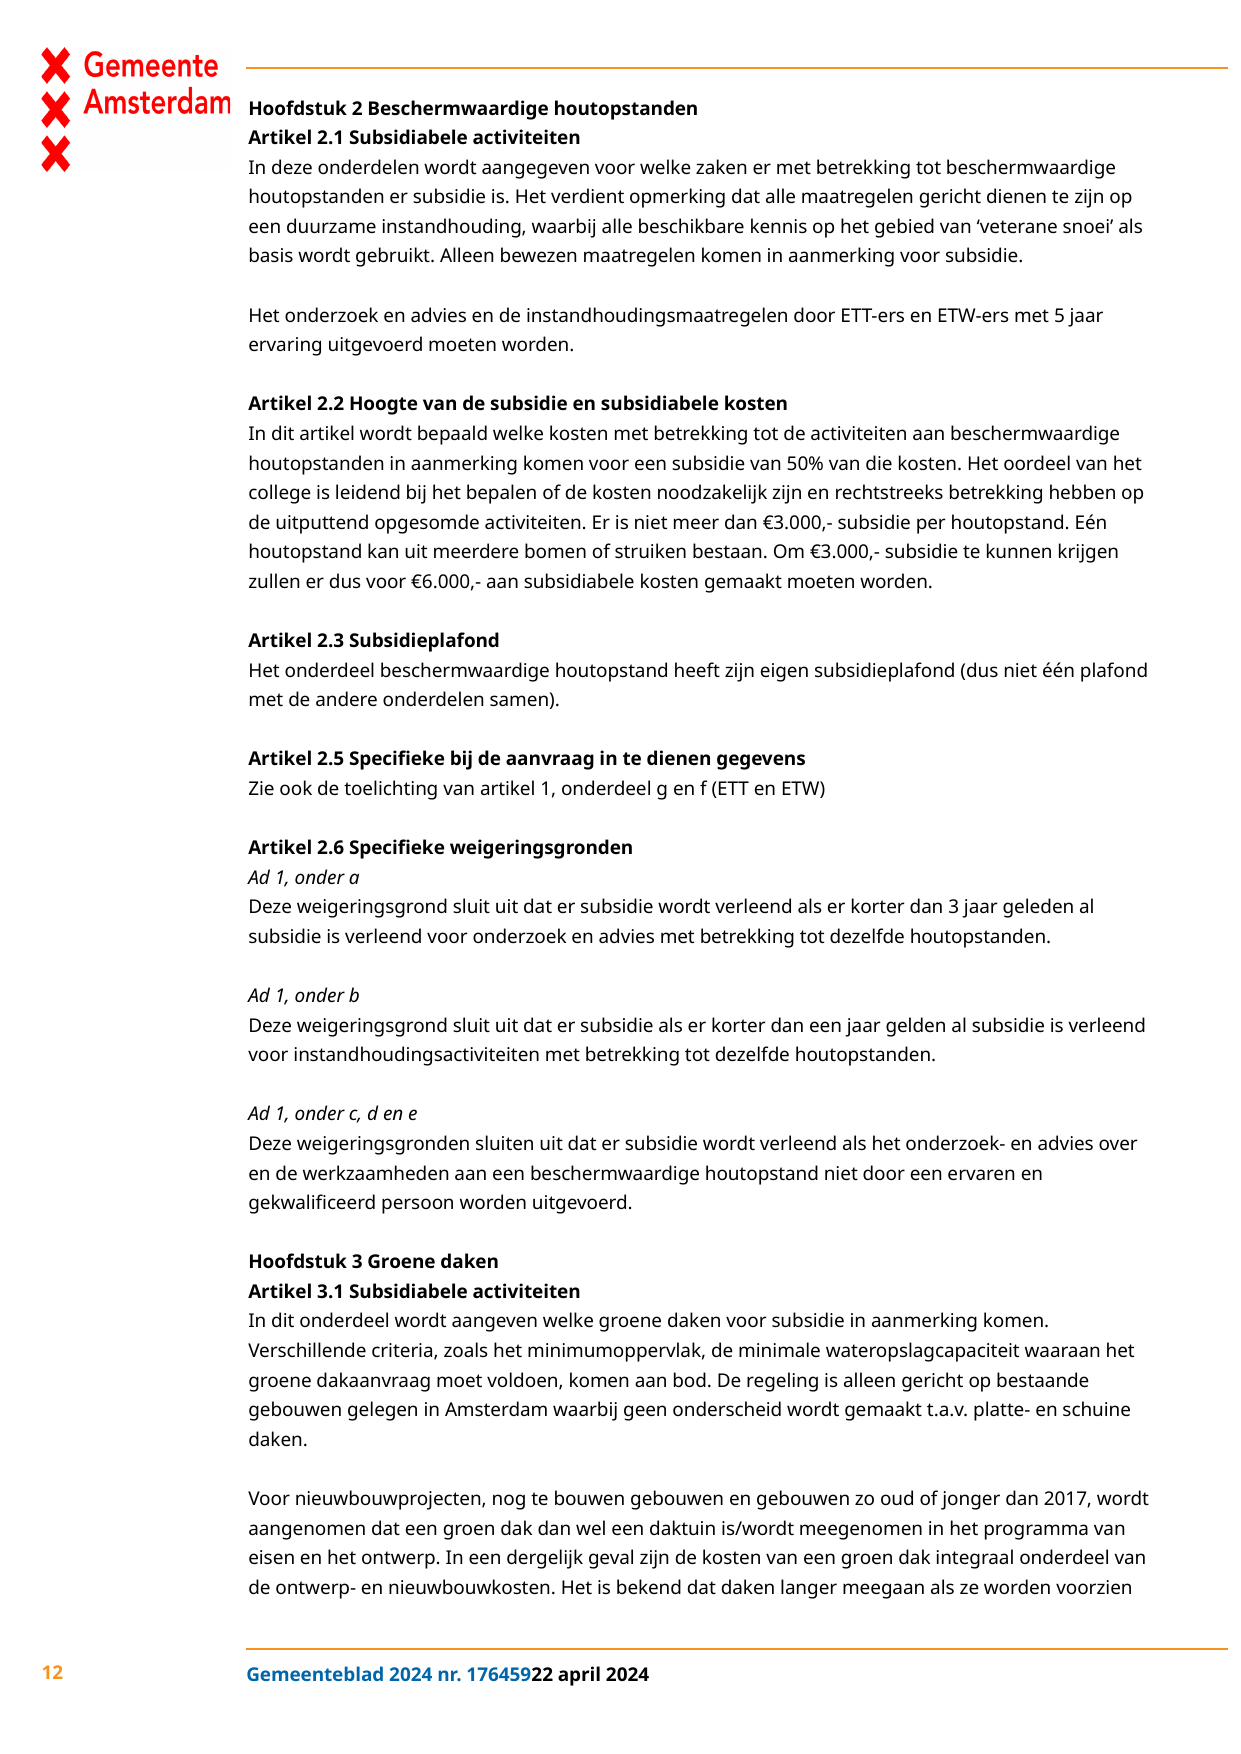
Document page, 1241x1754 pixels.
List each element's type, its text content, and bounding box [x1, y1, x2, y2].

text Ad 1, onder b [248, 982, 1152, 1008]
text Artikel 2.1 Subsidiabele activiteiten [248, 124, 1152, 150]
text Ad 1, onder a [248, 864, 1152, 890]
text Voor nieuwbouwprojecten, nog te bouwen gebouwen en gebouwen zo oud of jonger dan 2017, wordt aangenomen dat een groen dak dan wel een daktuin is/wordt meegenomen in het programma van eisen en het ontwerp. In een dergelijk geval zijn de kosten van een groen dak integraal onderdeel van de ontwerp- en nieuwbouwkosten. Het is bekend dat daken langer meegaan als ze worden voorzien [248, 1485, 1152, 1600]
picture [41, 47, 231, 172]
text Deze weigeringsgronden sluiten uit dat er subsidie wordt verleend als het onderzoek- en advies over en de werkzaamheden aan een beschermwaardige houtopstand niet door een ervaren en gekwalificeerd persoon worden uitgevoerd. [248, 1130, 1152, 1215]
text Artikel 2.5 Specifieke bij de aanvraag in te dienen gegevens [248, 746, 1152, 771]
text In deze onderdelen wordt aangegeven voor welke zaken er met betrekking tot beschermwaardige houtopstanden er subsidie is. Het verdient opmerking dat alle maatregelen gericht dienen te zijn op een duurzame instandhouding, waarbij alle beschikbare kennis op het gebied van ‘veterane snoei’ als basis wordt gebruikt. Alleen bewezen maatregelen komen in aanmerking voor subsidie. [248, 154, 1152, 268]
text Deze weigeringsgrond sluit uit dat er subsidie als er korter dan een jaar gelden al subsidie is verleend voor instandhoudingsactiviteiten met betrekking tot dezelfde houtopstanden. [248, 1012, 1152, 1067]
text Artikel 2.2 Hoogte van de subsidie en subsidiabele kosten [248, 391, 1152, 416]
text Hoofdstuk 3 Groene daken [248, 1248, 1152, 1274]
text Ad 1, onder c, d en e [248, 1101, 1152, 1126]
text Artikel 2.6 Specifieke weigeringsgronden [248, 834, 1152, 860]
text In dit artikel wordt bepaald welke kosten met betrekking tot de activiteiten aan beschermwaardige houtopstanden in aanmerking komen voor een subsidie van 50% van die kosten. Het oordeel van het college is leidend bij het bepalen of de kosten noodzakelijk zijn en rechtstreeks betrekking hebben op de uitputtend opgesomde activiteiten. Er is niet meer dan €3.000,- subsidie per houtopstand. Eén houtopstand kan uit meerdere bomen of struiken bestaan. Om €3.000,- subsidie te kunnen krijgen zullen er dus voor €6.000,- aan subsidiabele kosten gemaakt moeten worden. [248, 420, 1152, 594]
text In dit onderdeel wordt aangeven welke groene daken voor subsidie in aanmerking komen. Verschillende criteria, zoals het minimumoppervlak, de minimale wateropslagcapaciteit waaraan het groene dakaanvraag moet voldoen, komen aan bod. De regeling is alleen gericht op bestaande gebouwen gelegen in Amsterdam waarbij geen onderscheid wordt gemaakt t.a.v. platte- en schuine daken. [248, 1308, 1152, 1452]
text Zie ook de toelichting van artikel 1, onderdeel g en f (ETT en ETW) [248, 775, 1152, 801]
text Deze weigeringsgrond sluit uit dat er subsidie wordt verleend als er korter dan 3 jaar geleden al subsidie is verleend voor onderzoek en advies met betrekking tot dezelfde houtopstanden. [248, 893, 1152, 949]
text Hoofdstuk 2 Beschermwaardige houtopstanden [248, 95, 1152, 121]
text Het onderzoek en advies en de instandhoudingsmaatregelen door ETT-ers en ETW-ers met 5 jaar ervaring uitgevoerd moeten worden. [248, 302, 1152, 357]
text Artikel 3.1 Subsidiabele activiteiten [248, 1278, 1152, 1304]
text Het onderdeel beschermwaardige houtopstand heeft zijn eigen subsidieplafond (dus niet één plafond met de andere onderdelen samen). [248, 657, 1152, 712]
text Artikel 2.3 Subsidieplafond [248, 627, 1152, 653]
